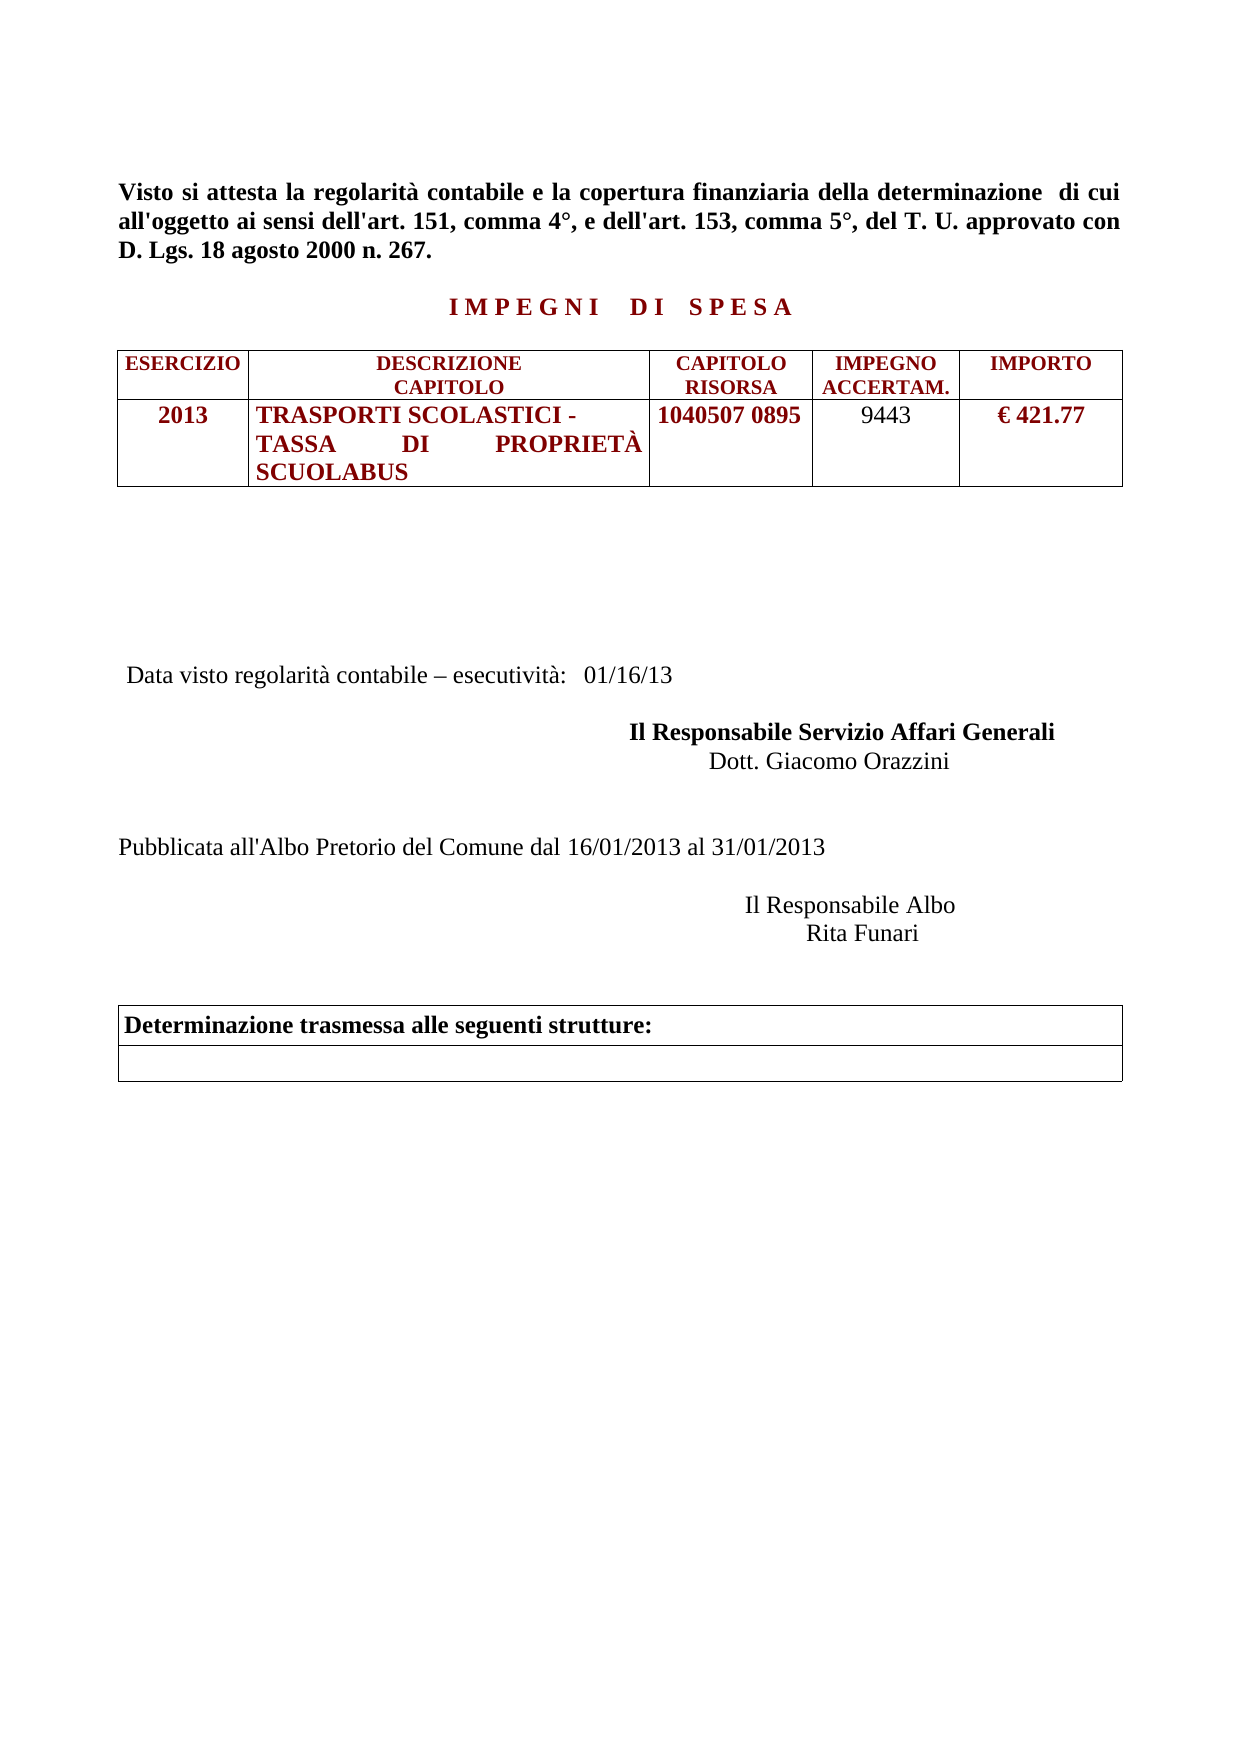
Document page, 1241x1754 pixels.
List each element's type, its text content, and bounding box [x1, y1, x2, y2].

table_cell [119, 1253, 450, 1282]
table_header [791, 545, 1122, 573]
table_cell [450, 890, 578, 918]
table_header [119, 1225, 450, 1253]
table_header IMPORTO [960, 351, 1122, 399]
table_header [120, 861, 1122, 890]
table_header DESCRIZIONE CAPITOLO [249, 351, 649, 399]
table_cell [119, 746, 576, 775]
table_header [450, 545, 791, 573]
table_header Determinazione trasmessa alle seguenti strutture: [119, 1006, 1122, 1045]
table_cell [119, 689, 576, 717]
table_cell [450, 574, 791, 602]
table_header IMPEGNO ACCERTAM. [813, 351, 959, 399]
table_cell [120, 919, 450, 947]
table_cell [791, 574, 1122, 602]
table_cell € 421,77 [960, 400, 1122, 486]
table_cell TRASPORTI SCOLASTICI - TASSA DI PROPRIETÀ SCUOLABUS [249, 400, 649, 486]
table_header ESERCIZIO [118, 351, 248, 399]
table_header [791, 660, 1120, 688]
table_header [569, 1225, 1123, 1253]
table_cell 1040507 0895 [650, 400, 812, 486]
table_cell [450, 1253, 569, 1282]
text Visto si attesta la regolarità contabile e la copertura finanziaria della determinazione di cui all'oggetto ai sensi dell'art. 151, comma 4°, e dell'art. 153, comma 5°, del T. U. approvato con D. Lgs. 18 agosto 2000 n. 267. [118, 177, 1122, 263]
table_cell Dott. Giacomo Orazzini [576, 746, 1120, 775]
table_cell [791, 689, 1120, 717]
table_cell [450, 919, 578, 947]
table_header [450, 1225, 569, 1253]
table_cell 9443 [813, 400, 959, 486]
table_cell [576, 689, 791, 717]
table_cell [116, 574, 450, 602]
table_header 16/01/13 [576, 660, 791, 688]
table_header CAPITOLO RISORSA [650, 351, 812, 399]
table_cell Rita Funari [578, 919, 1122, 947]
table_header [116, 545, 450, 573]
table_cell 2013 [118, 400, 248, 486]
table_header Data visto regolarità contabile – esecutività: [119, 660, 576, 688]
text Pubblicata all'Albo Pretorio del Comune dal 16/01/2013 al 31/01/2013 [118, 832, 1122, 861]
text I M P E G N I D I S P E S A [118, 292, 1122, 321]
table_cell Il Responsabile Albo [578, 890, 1122, 918]
table_cell Il Responsabile Servizio Affari Generali [576, 717, 1120, 746]
table_cell [119, 717, 576, 746]
table_cell [120, 890, 450, 918]
table_cell [119, 1046, 1122, 1081]
table_cell [569, 1253, 1123, 1282]
